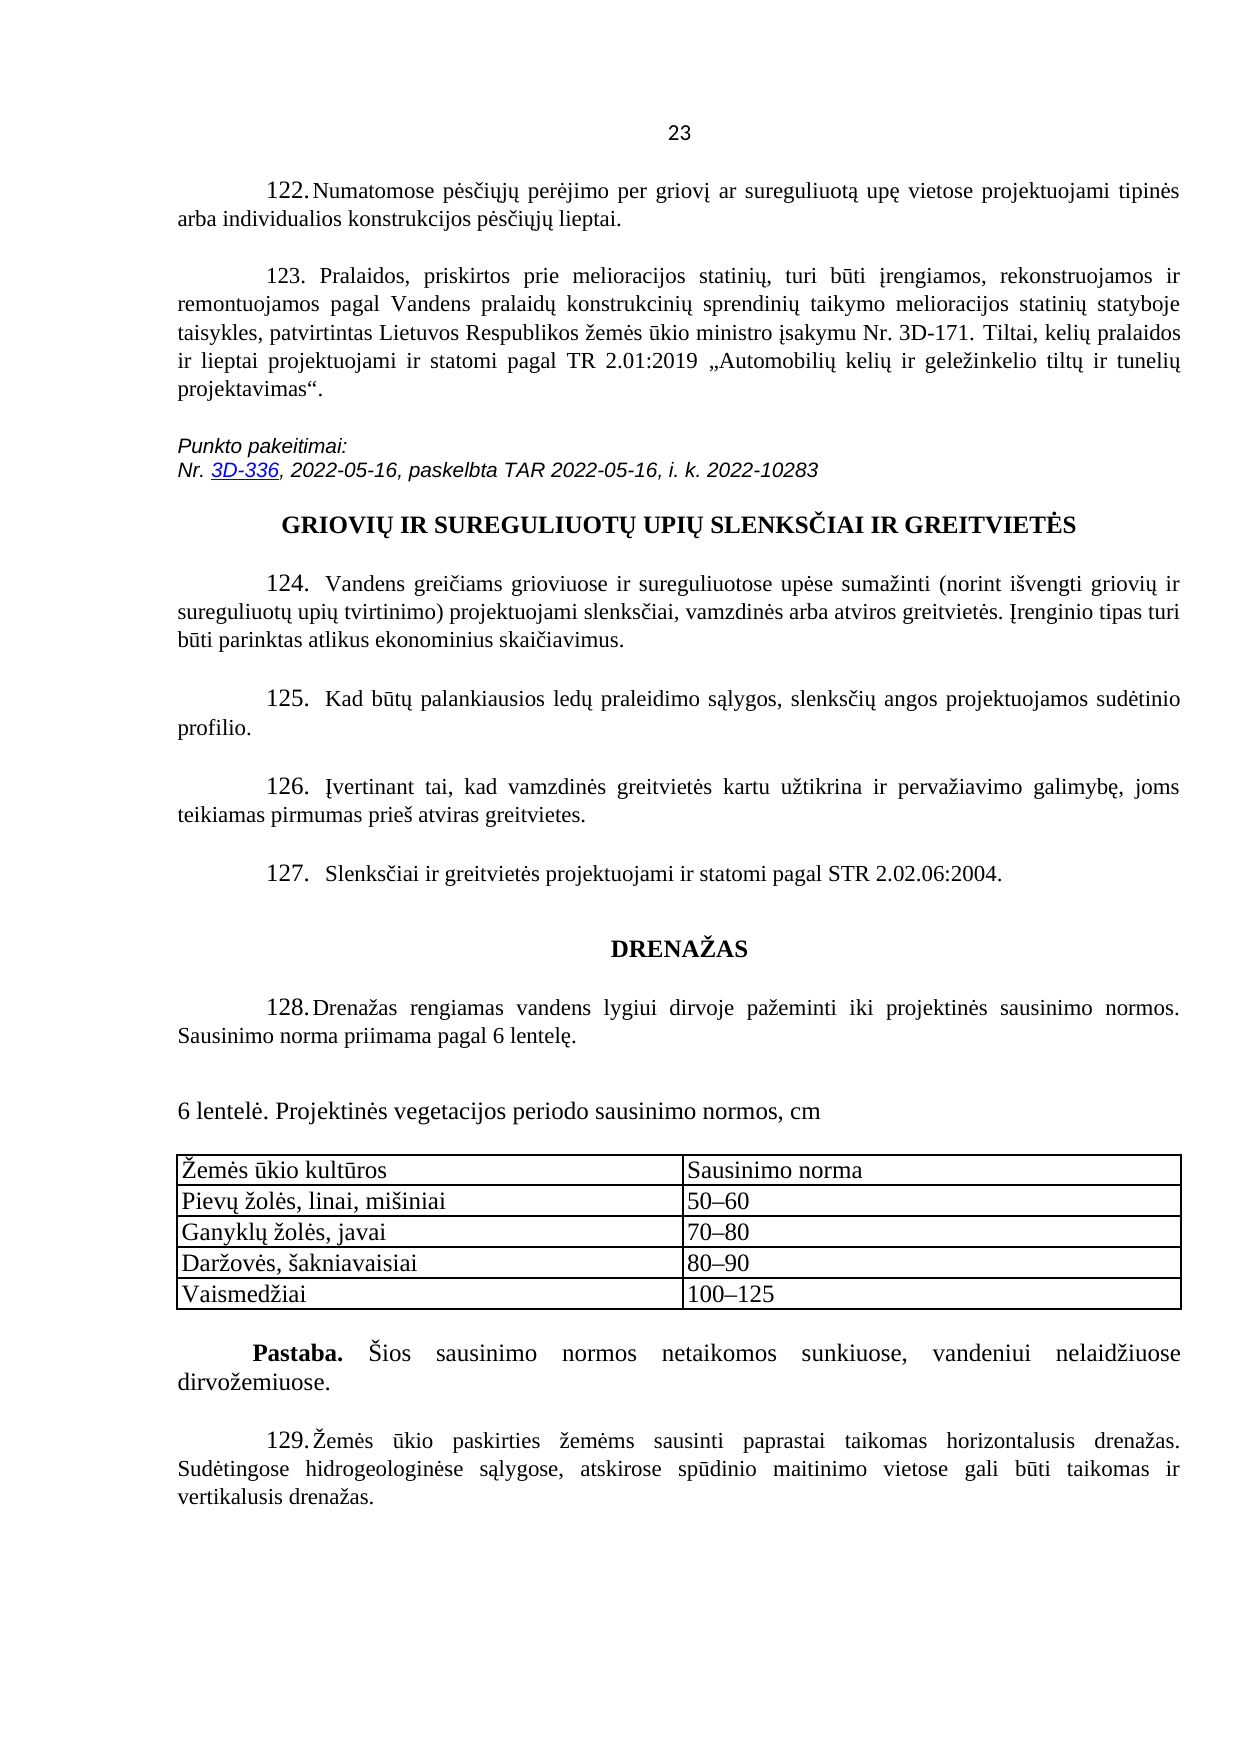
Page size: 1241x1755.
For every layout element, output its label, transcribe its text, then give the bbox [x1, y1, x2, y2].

text Punkto pakeitimai: [177, 434, 1181, 458]
table_cell Ganyklų žolės, javai [178, 1217, 682, 1246]
table_cell 80–90 [684, 1248, 1180, 1277]
text Pastaba. Šios sausinimo normos netaikomos sunkiuose, vandeniui nelaidžiuose dirvožemiuose. [177, 1338, 1181, 1396]
table_cell Daržovės, šakniavaisiai [178, 1248, 682, 1277]
text 127. Slenksčiai ir greitvietės projektuojami ir statomi pagal STR 2.02.06:2004. [177, 858, 1181, 887]
text Nr. 3D-336, 2022-05-16, paskelbta TAR 2022-05-16, i. k. 2022-10283 [177, 458, 1181, 482]
table_cell 100–125 [684, 1279, 1180, 1308]
table_header Žemės ūkio kultūros [178, 1156, 682, 1184]
text 125. Kad būtų palankiausios ledų praleidimo sąlygos, slenksčių angos projektuojamos sudėtinio profilio. [177, 683, 1181, 740]
table_cell 70–80 [684, 1217, 1180, 1246]
text 128. Drenažas rengiamas vandens lygiui dirvoje pažeminti iki projektinės sausinimo normos. Sausinimo norma priimama pagal 6 lentelę. [177, 992, 1181, 1049]
table_cell 50–60 [684, 1186, 1180, 1215]
table_cell Pievų žolės, linai, mišiniai [178, 1186, 682, 1215]
table_header Sausinimo norma [684, 1156, 1180, 1184]
text 6 lentelė. Projektinės vegetacijos periodo sausinimo normos, cm [177, 1096, 1181, 1125]
text 124. Vandens greičiams grioviuose ir sureguliuotose upėse sumažinti (norint išvengti griovių ir sureguliuotų upių tvirtinimo) projektuojami slenksčiai, vamzdinės arba atviros greitvietės. Įrenginio tipas turi būti parinktas atlikus ekonominius skaičiavimus. [177, 568, 1181, 653]
text 122. Numatomose pėsčiųjų perėjimo per griovį ar sureguliuotą upę vietose projektuojami tipinės arba individualios konstrukcijos pėsčiųjų lieptai. [177, 175, 1181, 232]
text 126. Įvertinant tai, kad vamzdinės greitvietės kartu užtikrina ir pervažiavimo galimybę, joms teikiamas pirmumas prieš atviras greitvietes. [177, 771, 1181, 828]
text GRIOVIŲ IR SUREGULIUOTŲ UPIŲ SLENKSČIAI IR GREITVIETĖS [177, 510, 1181, 539]
text 123. Pralaidos, priskirtos prie melioracijos statinių, turi būti įrengiamos, rekonstruojamos ir remontuojamos pagal Vandens pralaidų konstrukcinių sprendinių taikymo melioracijos statinių statyboje taisykles, patvirtintas Lietuvos Respublikos žemės ūkio ministro įsakymu Nr. 3D-171. Tiltai, kelių pralaidos ir lieptai projektuojami ir statomi pagal TR 2.01:2019 „Automobilių kelių ir geležinkelio tiltų ir tunelių projektavimas“. [177, 262, 1181, 401]
table_cell Vaismedžiai [178, 1279, 682, 1308]
text DRENAŽAS [177, 934, 1181, 963]
text 129. Žemės ūkio paskirties žemėms sausinti paprastai taikomas horizontalusis drenažas. Sudėtingose hidrogeologinėse sąlygose, atskirose spūdinio maitinimo vietose gali būti taikomas ir vertikalusis drenažas. [177, 1425, 1181, 1510]
